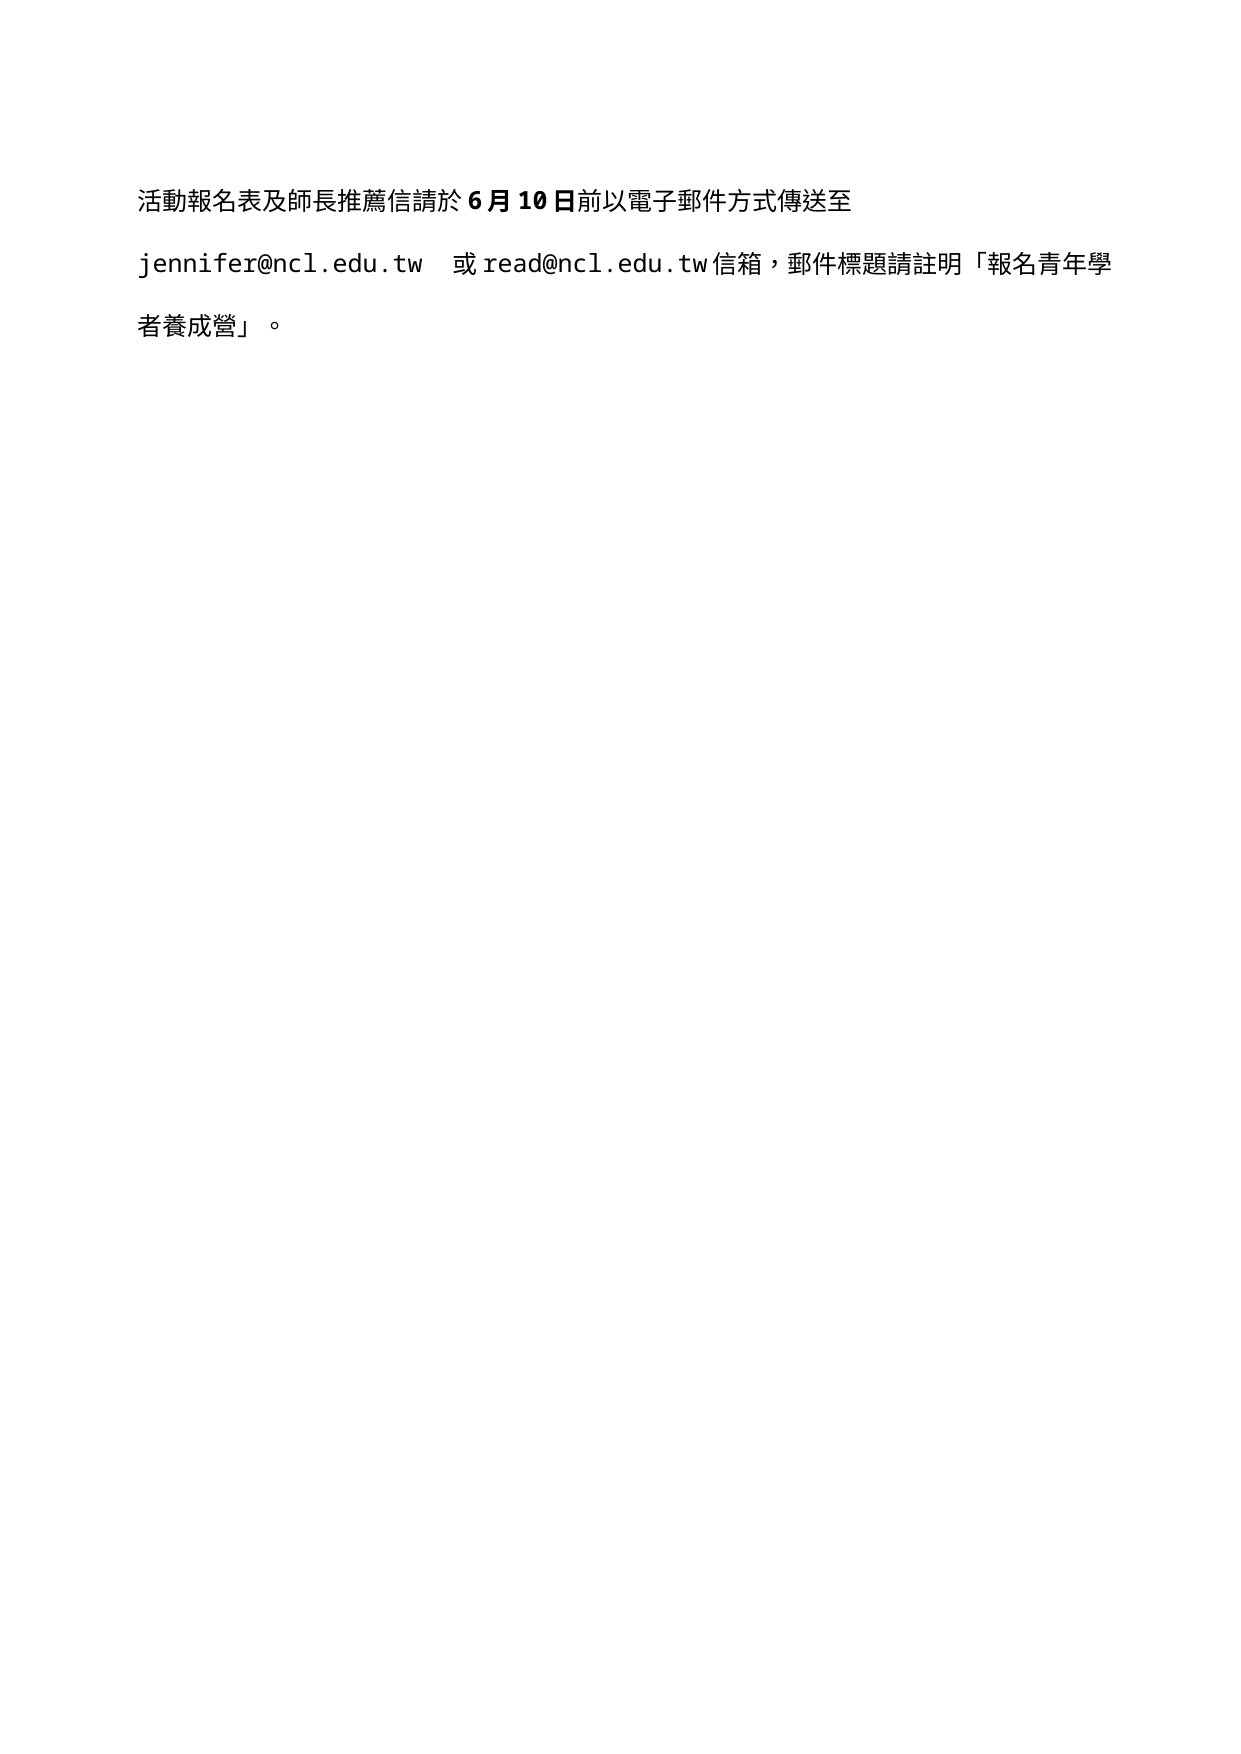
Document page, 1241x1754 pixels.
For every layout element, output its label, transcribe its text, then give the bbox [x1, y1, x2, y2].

text 活動報名表及師長推薦信請於6月10日前以電子郵件方式傳送至jennifer@ncl.edu.tw 或read@ncl.edu.tw信箱，郵件標題請註明「報名青年學者養成營」。 [137, 158, 1128, 346]
